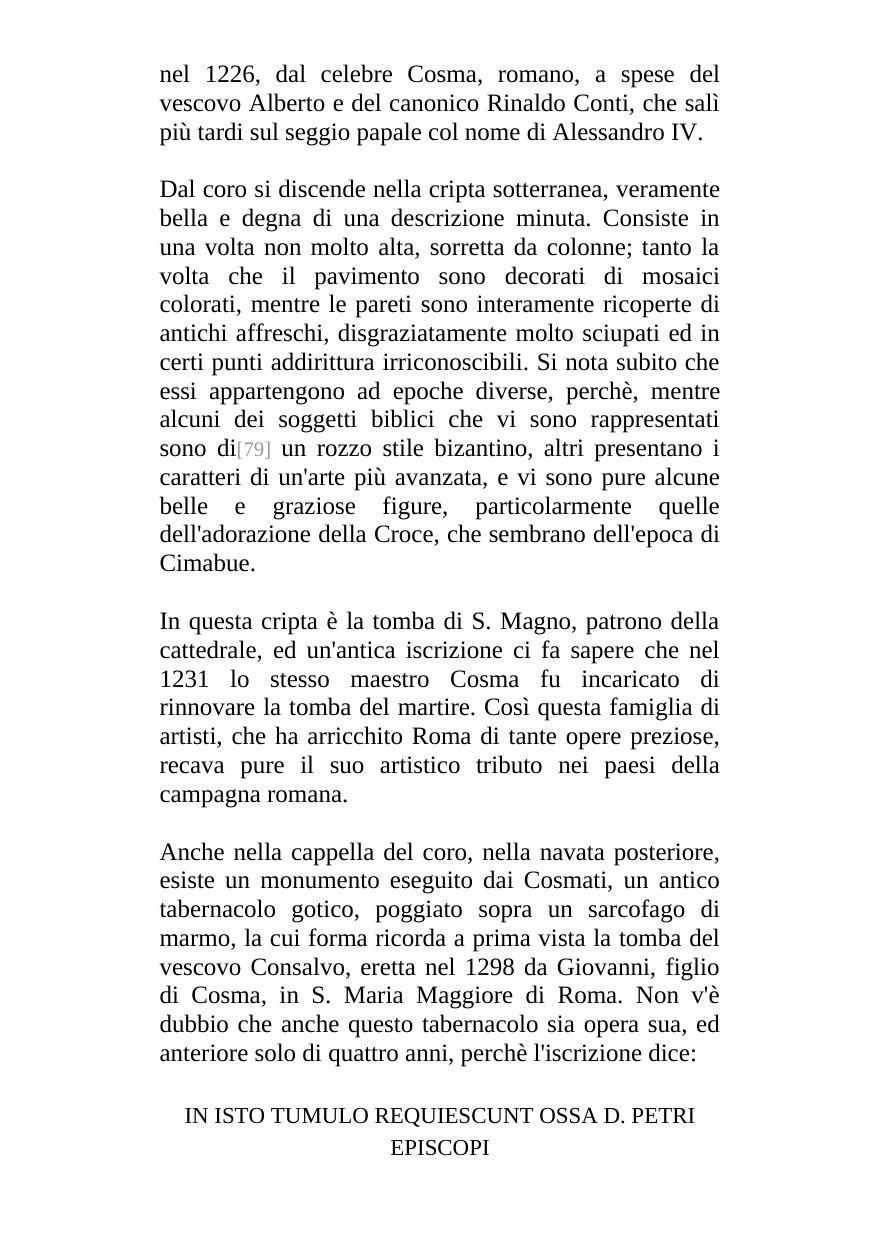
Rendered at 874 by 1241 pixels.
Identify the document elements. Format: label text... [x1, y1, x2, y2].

text nel 1226, dal celebre Cosma, romano, a spese del vescovo Alberto e del canonico Rinaldo Conti, che salì più tardi sul seggio papale col nome di Alessandro IV. [159, 59, 720, 145]
text IN ISTO TUMULO REQUIESCUNT OSSA D. PETRI EPISCOPI [159, 1096, 720, 1161]
text Dal coro si discende nella cripta sotterranea, veramente bella e degna di una descrizione minuta. Consiste in una volta non molto alta, sorretta da colonne; tanto la volta che il pavimento sono decorati di mosaici colorati, mentre le pareti sono interamente ricoperte di antichi affreschi, disgraziatamente molto sciupati ed in certi punti addirittura irriconoscibili. Si nota subito che essi appartengono ad epoche diverse, perchè, mentre alcuni dei soggetti biblici che vi sono rappresentati sono di[79] un rozzo stile bizantino, altri presentano i caratteri di un'arte più avanzata, e vi sono pure alcune belle e graziose figure, particolarmente quelle dell'adorazione della Croce, che sembrano dell'epoca di Cimabue. [159, 174, 720, 577]
text In questa cripta è la tomba di S. Magno, patrono della cattedrale, ed un'antica iscrizione ci fa sapere che nel 1231 lo stesso maestro Cosma fu incaricato di rinnovare la tomba del martire. Così questa famiglia di artisti, che ha arricchito Roma di tante opere preziose, recava pure il suo artistico tributo nei paesi della campagna romana. [159, 606, 720, 807]
text Anche nella cappella del coro, nella navata posteriore, esiste un monumento eseguito dai Cosmati, un antico tabernacolo gotico, poggiato sopra un sarcofago di marmo, la cui forma ricorda a prima vista la tomba del vescovo Consalvo, eretta nel 1298 da Giovanni, figlio di Cosma, in S. Maria Maggiore di Roma. Non v'è dubbio che anche questo tabernacolo sia opera sua, ed anteriore solo di quattro anni, perchè l'iscrizione dice: [159, 837, 720, 1067]
